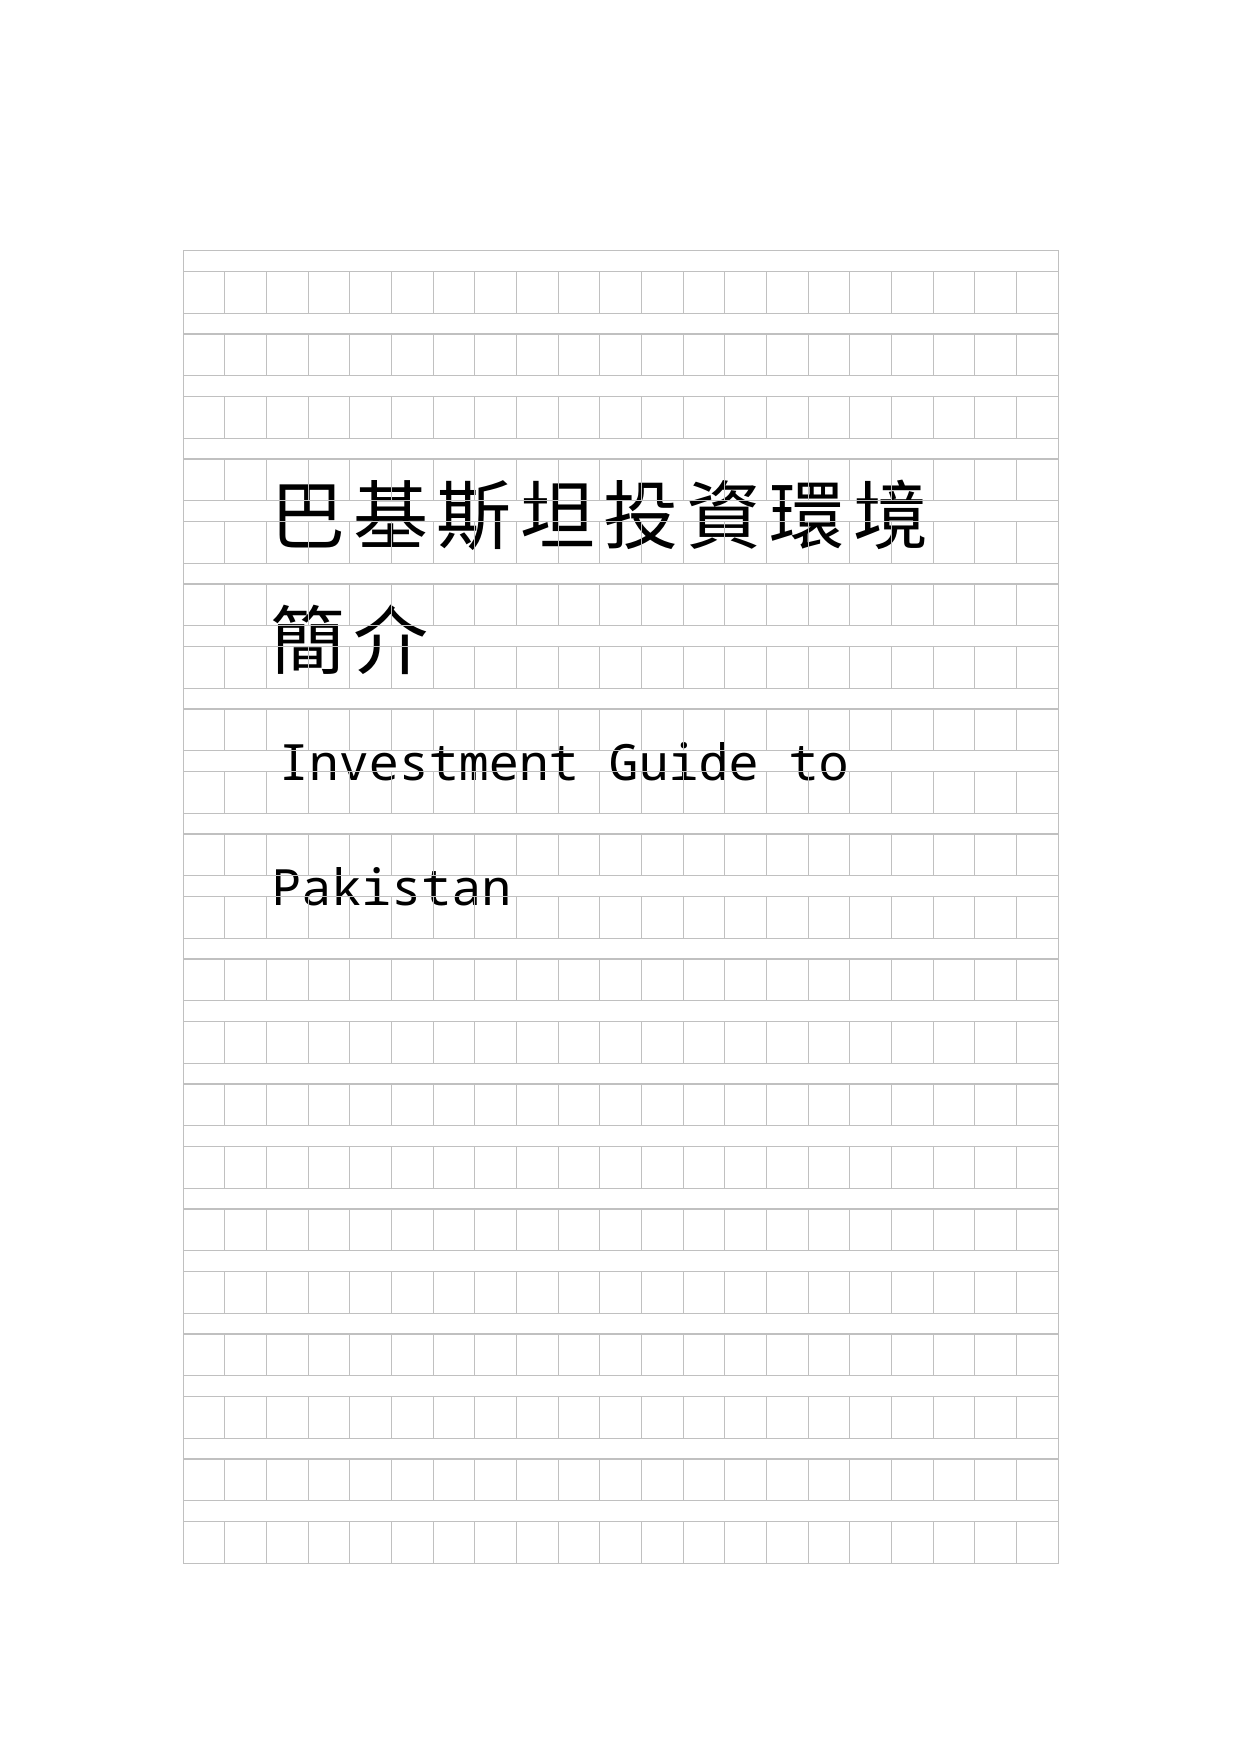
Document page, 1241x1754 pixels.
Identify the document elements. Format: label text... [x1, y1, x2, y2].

table_cell 巴基斯坦投資環境簡介 Investment Guide to Pakistan [1017, 522, 1058, 563]
table_cell 巴基斯坦投資環境簡介 Investment Guide to Pakistan [892, 522, 933, 563]
table_cell 巴基斯坦投資環境簡介 Investment Guide to Pakistan [600, 897, 641, 938]
table_header [767, 335, 808, 375]
table_header [184, 376, 1058, 385]
table_cell 巴基斯坦投資環境簡介 Investment Guide to Pakistan [684, 397, 724, 438]
table_cell 巴基斯坦投資環境簡介 Investment Guide to Pakistan [184, 564, 1058, 583]
table_cell 巴基斯坦投資環境簡介 Investment Guide to Pakistan [1017, 460, 1058, 500]
table_cell 巴基斯坦投資環境簡介 Investment Guide to Pakistan [350, 585, 391, 625]
table_cell 巴基斯坦投資環境簡介 Investment Guide to Pakistan [309, 522, 349, 563]
table_header [434, 335, 474, 375]
table_header [725, 272, 766, 313]
table_cell 巴基斯坦投資環境簡介 Investment Guide to Pakistan [767, 835, 808, 875]
table_cell 巴基斯坦投資環境簡介 Investment Guide to Pakistan [225, 897, 266, 938]
table_cell 巴基斯坦投資環境簡介 Investment Guide to Pakistan [559, 397, 599, 438]
table_cell 巴基斯坦投資環境簡介 Investment Guide to Pakistan [892, 460, 933, 500]
table_cell 巴基斯坦投資環境簡介 Investment Guide to Pakistan [559, 772, 599, 813]
table_cell 巴基斯坦投資環境簡介 Investment Guide to Pakistan [434, 835, 474, 875]
table_header [1059, 250, 1074, 385]
table_cell 巴基斯坦投資環境簡介 Investment Guide to Pakistan [642, 460, 683, 500]
table_cell 巴基斯坦投資環境簡介 Investment Guide to Pakistan [642, 397, 683, 438]
table_cell 巴基斯坦投資環境簡介 Investment Guide to Pakistan [184, 814, 1058, 833]
table_cell 巴基斯坦投資環境簡介 Investment Guide to Pakistan [184, 772, 224, 813]
table_header [1017, 335, 1058, 375]
table_cell 巴基斯坦投資環境簡介 Investment Guide to Pakistan [350, 460, 391, 500]
table_cell 巴基斯坦投資環境簡介 Investment Guide to Pakistan [267, 460, 308, 500]
table_cell 巴基斯坦投資環境簡介 Investment Guide to Pakistan [622, 501, 717, 521]
table_header [434, 272, 474, 313]
table_cell 巴基斯坦投資環境簡介 Investment Guide to Pakistan [475, 772, 516, 813]
table_cell 巴基斯坦投資環境簡介 Investment Guide to Pakistan [559, 835, 599, 875]
table_cell 巴基斯坦投資環境簡介 Investment Guide to Pakistan [767, 772, 808, 813]
table_cell 巴基斯坦投資環境簡介 Investment Guide to Pakistan [267, 647, 308, 688]
table_cell 巴基斯坦投資環境簡介 Investment Guide to Pakistan [559, 460, 599, 500]
table_cell 巴基斯坦投資環境簡介 Investment Guide to Pakistan [392, 710, 433, 750]
table_cell 巴基斯坦投資環境簡介 Investment Guide to Pakistan [392, 897, 433, 938]
table_cell 巴基斯坦投資環境簡介 Investment Guide to Pakistan [392, 772, 433, 813]
table_cell 巴基斯坦投資環境簡介 Investment Guide to Pakistan [934, 397, 974, 438]
table_cell 巴基斯坦投資環境簡介 Investment Guide to Pakistan [475, 710, 516, 750]
table_cell 巴基斯坦投資環境簡介 Investment Guide to Pakistan [767, 397, 808, 438]
table_cell 巴基斯坦投資環境簡介 Investment Guide to Pakistan [517, 647, 558, 688]
table_cell 巴基斯坦投資環境簡介 Investment Guide to Pakistan [267, 710, 308, 750]
table_cell 巴基斯坦投資環境簡介 Investment Guide to Pakistan [184, 751, 291, 771]
table_cell 巴基斯坦投資環境簡介 Investment Guide to Pakistan [475, 397, 516, 438]
table_cell 巴基斯坦投資環境簡介 Investment Guide to Pakistan [600, 710, 641, 750]
table_cell 巴基斯坦投資環境簡介 Investment Guide to Pakistan [600, 835, 641, 875]
table_cell 巴基斯坦投資環境簡介 Investment Guide to Pakistan [475, 585, 516, 625]
table_header [350, 272, 391, 313]
table_cell 巴基斯坦投資環境簡介 Investment Guide to Pakistan [517, 585, 558, 625]
table_cell 巴基斯坦投資環境簡介 Investment Guide to Pakistan [934, 710, 974, 750]
table_cell 巴基斯坦投資環境簡介 Investment Guide to Pakistan [850, 522, 891, 563]
table_cell 巴基斯坦投資環境簡介 Investment Guide to Pakistan [267, 772, 308, 813]
table_cell 巴基斯坦投資環境簡介 Investment Guide to Pakistan [350, 710, 391, 750]
table_cell 巴基斯坦投資環境簡介 Investment Guide to Pakistan [559, 710, 599, 750]
table_cell 巴基斯坦投資環境簡介 Investment Guide to Pakistan [225, 522, 266, 563]
table_cell 巴基斯坦投資環境簡介 Investment Guide to Pakistan [684, 710, 724, 750]
table_header [600, 272, 641, 313]
table_cell 巴基斯坦投資環境簡介 Investment Guide to Pakistan [184, 876, 276, 896]
table_cell 巴基斯坦投資環境簡介 Investment Guide to Pakistan [350, 835, 391, 875]
table_cell 巴基斯坦投資環境簡介 Investment Guide to Pakistan [475, 897, 516, 938]
table_header [475, 272, 516, 313]
table_header [559, 272, 599, 313]
table_cell 巴基斯坦投資環境簡介 Investment Guide to Pakistan [809, 647, 849, 688]
table_cell 巴基斯坦投資環境簡介 Investment Guide to Pakistan [642, 897, 683, 938]
table_cell 巴基斯坦投資環境簡介 Investment Guide to Pakistan [725, 585, 766, 625]
table_header [309, 272, 349, 313]
table_cell 巴基斯坦投資環境簡介 Investment Guide to Pakistan [184, 647, 224, 688]
table_cell 巴基斯坦投資環境簡介 Investment Guide to Pakistan [309, 585, 349, 625]
table_cell 巴基斯坦投資環境簡介 Investment Guide to Pakistan [517, 522, 558, 563]
table_cell 巴基斯坦投資環境簡介 Investment Guide to Pakistan [309, 460, 349, 500]
table_header [475, 335, 516, 375]
table_cell 巴基斯坦投資環境簡介 Investment Guide to Pakistan [434, 897, 474, 938]
table_cell 巴基斯坦投資環境簡介 Investment Guide to Pakistan [642, 772, 683, 813]
table_cell 巴基斯坦投資環境簡介 Investment Guide to Pakistan [563, 751, 612, 771]
table_cell 巴基斯坦投資環境簡介 Investment Guide to Pakistan [809, 460, 849, 500]
table_cell 巴基斯坦投資環境簡介 Investment Guide to Pakistan [225, 397, 266, 438]
table_header [392, 335, 433, 375]
table_cell 巴基斯坦投資環境簡介 Investment Guide to Pakistan [267, 585, 308, 625]
table_cell 巴基斯坦投資環境簡介 Investment Guide to Pakistan [975, 835, 1016, 875]
table_cell 巴基斯坦投資環境簡介 Investment Guide to Pakistan [809, 710, 849, 750]
table_cell 巴基斯坦投資環境簡介 Investment Guide to Pakistan [184, 460, 224, 500]
table_cell 巴基斯坦投資環境簡介 Investment Guide to Pakistan [767, 522, 808, 563]
table_cell 巴基斯坦投資環境簡介 Investment Guide to Pakistan [436, 876, 1058, 896]
table_cell 巴基斯坦投資環境簡介 Investment Guide to Pakistan [517, 835, 558, 875]
table_cell 巴基斯坦投資環境簡介 Investment Guide to Pakistan [1017, 897, 1058, 938]
table_cell 巴基斯坦投資環境簡介 Investment Guide to Pakistan [283, 626, 333, 646]
table_cell 巴基斯坦投資環境簡介 Investment Guide to Pakistan [443, 751, 558, 771]
table_cell 巴基斯坦投資環境簡介 Investment Guide to Pakistan [684, 460, 724, 500]
table_cell 巴基斯坦投資環境簡介 Investment Guide to Pakistan [225, 585, 266, 625]
table_cell 巴基斯坦投資環境簡介 Investment Guide to Pakistan [767, 585, 808, 625]
table_cell 巴基斯坦投資環境簡介 Investment Guide to Pakistan [184, 522, 224, 563]
table_header [975, 335, 1016, 375]
table_cell 巴基斯坦投資環境簡介 Investment Guide to Pakistan [725, 460, 766, 500]
table_cell 巴基斯坦投資環境簡介 Investment Guide to Pakistan [725, 772, 766, 813]
table_cell 巴基斯坦投資環境簡介 Investment Guide to Pakistan [350, 772, 391, 813]
table_cell 巴基斯坦投資環境簡介 Investment Guide to Pakistan [809, 397, 849, 438]
table_cell 巴基斯坦投資環境簡介 Investment Guide to Pakistan [850, 460, 891, 500]
table_cell 巴基斯坦投資環境簡介 Investment Guide to Pakistan [184, 835, 224, 875]
table_header [850, 272, 891, 313]
table_cell 巴基斯坦投資環境簡介 Investment Guide to Pakistan [309, 710, 349, 750]
table_cell 巴基斯坦投資環境簡介 Investment Guide to Pakistan [184, 385, 1058, 396]
table_cell 巴基斯坦投資環境簡介 Investment Guide to Pakistan [892, 772, 933, 813]
table_header [892, 335, 933, 375]
table_cell 巴基斯坦投資環境簡介 Investment Guide to Pakistan [280, 876, 336, 896]
table_cell 巴基斯坦投資環境簡介 Investment Guide to Pakistan [975, 710, 1016, 750]
table_header [184, 272, 224, 313]
table_cell 巴基斯坦投資環境簡介 Investment Guide to Pakistan [1017, 397, 1058, 438]
table_cell 巴基斯坦投資環境簡介 Investment Guide to Pakistan [434, 460, 474, 500]
table_header [642, 272, 683, 313]
table_cell 巴基斯坦投資環境簡介 Investment Guide to Pakistan [850, 897, 891, 938]
table_cell 巴基斯坦投資環境簡介 Investment Guide to Pakistan [850, 835, 891, 875]
table_header [392, 272, 433, 313]
table_cell 巴基斯坦投資環境簡介 Investment Guide to Pakistan [225, 460, 266, 500]
table_cell 巴基斯坦投資環境簡介 Investment Guide to Pakistan [1017, 710, 1058, 750]
table_cell 巴基斯坦投資環境簡介 Investment Guide to Pakistan [285, 501, 371, 521]
table_header [767, 272, 808, 313]
table_cell 巴基斯坦投資環境簡介 Investment Guide to Pakistan [309, 835, 349, 875]
table_cell 巴基斯坦投資環境簡介 Investment Guide to Pakistan [184, 397, 224, 438]
table_cell 巴基斯坦投資環境簡介 Investment Guide to Pakistan [559, 585, 599, 625]
table_cell 巴基斯坦投資環境簡介 Investment Guide to Pakistan [975, 397, 1016, 438]
table_cell 巴基斯坦投資環境簡介 Investment Guide to Pakistan [184, 585, 224, 625]
table_cell 巴基斯坦投資環境簡介 Investment Guide to Pakistan [340, 876, 431, 896]
table_header [975, 272, 1016, 313]
table_cell 巴基斯坦投資環境簡介 Investment Guide to Pakistan [517, 710, 558, 750]
table_header [892, 272, 933, 313]
table_cell 巴基斯坦投資環境簡介 Investment Guide to Pakistan [392, 460, 433, 500]
table_header [309, 335, 349, 375]
table_cell 巴基斯坦投資環境簡介 Investment Guide to Pakistan [309, 647, 349, 688]
table_cell 巴基斯坦投資環境簡介 Investment Guide to Pakistan [475, 835, 516, 875]
table_cell 巴基斯坦投資環境簡介 Investment Guide to Pakistan [1017, 835, 1058, 875]
table_cell 巴基斯坦投資環境簡介 Investment Guide to Pakistan [1017, 647, 1058, 688]
table_cell 巴基斯坦投資環境簡介 Investment Guide to Pakistan [267, 835, 308, 875]
table_cell 巴基斯坦投資環境簡介 Investment Guide to Pakistan [767, 460, 808, 500]
table_cell 巴基斯坦投資環境簡介 Investment Guide to Pakistan [892, 647, 933, 688]
table_header [225, 335, 266, 375]
table_cell 巴基斯坦投資環境簡介 Investment Guide to Pakistan [892, 397, 933, 438]
table_header [225, 272, 266, 313]
table_header [350, 335, 391, 375]
table_cell 巴基斯坦投資環境簡介 Investment Guide to Pakistan [600, 772, 641, 813]
table_cell 巴基斯坦投資環境簡介 Investment Guide to Pakistan [184, 626, 278, 646]
table_cell 巴基斯坦投資環境簡介 Investment Guide to Pakistan [767, 710, 808, 750]
table_cell 巴基斯坦投資環境簡介 Investment Guide to Pakistan [1017, 585, 1058, 625]
table_cell 巴基斯坦投資環境簡介 Investment Guide to Pakistan [725, 647, 766, 688]
table_cell 巴基斯坦投資環境簡介 Investment Guide to Pakistan [392, 585, 433, 625]
table_cell 巴基斯坦投資環境簡介 Investment Guide to Pakistan [934, 460, 974, 500]
table_cell 巴基斯坦投資環境簡介 Investment Guide to Pakistan [184, 501, 280, 521]
table_cell 巴基斯坦投資環境簡介 Investment Guide to Pakistan [934, 772, 974, 813]
table_cell 巴基斯坦投資環境簡介 Investment Guide to Pakistan [642, 522, 683, 563]
table_cell 巴基斯坦投資環境簡介 Investment Guide to Pakistan [725, 522, 766, 563]
table_cell 巴基斯坦投資環境簡介 Investment Guide to Pakistan [350, 647, 391, 688]
table_cell 巴基斯坦投資環境簡介 Investment Guide to Pakistan [475, 522, 516, 563]
table_cell 巴基斯坦投資環境簡介 Investment Guide to Pakistan [642, 647, 683, 688]
table_cell 巴基斯坦投資環境簡介 Investment Guide to Pakistan [434, 647, 474, 688]
table_cell 巴基斯坦投資環境簡介 Investment Guide to Pakistan [803, 751, 1058, 771]
table_cell 巴基斯坦投資環境簡介 Investment Guide to Pakistan [850, 710, 891, 750]
table_cell 巴基斯坦投資環境簡介 Investment Guide to Pakistan [434, 522, 474, 563]
table_cell 巴基斯坦投資環境簡介 Investment Guide to Pakistan [517, 897, 558, 938]
table_header [934, 335, 974, 375]
table_header [684, 272, 724, 313]
table_cell 巴基斯坦投資環境簡介 Investment Guide to Pakistan [684, 585, 724, 625]
table_cell 巴基斯坦投資環境簡介 Investment Guide to Pakistan [809, 772, 849, 813]
table_cell 巴基斯坦投資環境簡介 Investment Guide to Pakistan [975, 522, 1016, 563]
table_cell 巴基斯坦投資環境簡介 Investment Guide to Pakistan [642, 585, 683, 625]
table_cell 巴基斯坦投資環境簡介 Investment Guide to Pakistan [684, 772, 724, 813]
table_cell 巴基斯坦投資環境簡介 Investment Guide to Pakistan [225, 835, 266, 875]
table_cell 巴基斯坦投資環境簡介 Investment Guide to Pakistan [434, 710, 474, 750]
table_cell 巴基斯坦投資環境簡介 Investment Guide to Pakistan [850, 772, 891, 813]
table_cell 巴基斯坦投資環境簡介 Investment Guide to Pakistan [484, 501, 533, 521]
table_cell 巴基斯坦投資環境簡介 Investment Guide to Pakistan [517, 397, 558, 438]
table_header [267, 272, 308, 313]
table_cell 巴基斯坦投資環境簡介 Investment Guide to Pakistan [642, 710, 683, 750]
table_cell 巴基斯坦投資環境簡介 Investment Guide to Pakistan [600, 585, 641, 625]
table_cell 巴基斯坦投資環境簡介 Investment Guide to Pakistan [392, 522, 433, 563]
table_cell 巴基斯坦投資環境簡介 Investment Guide to Pakistan [600, 397, 641, 438]
table_cell 巴基斯坦投資環境簡介 Investment Guide to Pakistan [559, 897, 599, 938]
table_cell 巴基斯坦投資環境簡介 Investment Guide to Pakistan [725, 397, 766, 438]
table_cell 巴基斯坦投資環境簡介 Investment Guide to Pakistan [184, 710, 224, 750]
table_cell 巴基斯坦投資環境簡介 Investment Guide to Pakistan [892, 585, 933, 625]
table_cell 巴基斯坦投資環境簡介 Investment Guide to Pakistan [350, 897, 391, 938]
table_cell 巴基斯坦投資環境簡介 Investment Guide to Pakistan [434, 397, 474, 438]
table_cell 巴基斯坦投資環境簡介 Investment Guide to Pakistan [892, 897, 933, 938]
table_header [267, 335, 308, 375]
table_header [184, 314, 1058, 333]
table_header [1017, 272, 1058, 313]
table_cell 巴基斯坦投資環境簡介 Investment Guide to Pakistan [975, 460, 1016, 500]
table_cell 巴基斯坦投資環境簡介 Investment Guide to Pakistan [642, 835, 683, 875]
table_cell 巴基斯坦投資環境簡介 Investment Guide to Pakistan [392, 397, 433, 438]
table_cell 巴基斯坦投資環境簡介 Investment Guide to Pakistan [850, 585, 891, 625]
table_cell 巴基斯坦投資環境簡介 Investment Guide to Pakistan [475, 647, 516, 688]
table_cell 巴基斯坦投資環境簡介 Investment Guide to Pakistan [225, 710, 266, 750]
table_cell 巴基斯坦投資環境簡介 Investment Guide to Pakistan [767, 897, 808, 938]
table_cell 巴基斯坦投資環境簡介 Investment Guide to Pakistan [934, 835, 974, 875]
table_cell 巴基斯坦投資環境簡介 Investment Guide to Pakistan [809, 897, 849, 938]
table_cell 巴基斯坦投資環境簡介 Investment Guide to Pakistan [517, 460, 558, 500]
table_cell 巴基斯坦投資環境簡介 Investment Guide to Pakistan [225, 772, 266, 813]
table_cell 巴基斯坦投資環境簡介 Investment Guide to Pakistan [724, 751, 798, 771]
table_cell 巴基斯坦投資環境簡介 Investment Guide to Pakistan [892, 835, 933, 875]
table_cell 巴基斯坦投資環境簡介 Investment Guide to Pakistan [295, 751, 438, 771]
table_cell 巴基斯坦投資環境簡介 Investment Guide to Pakistan [517, 772, 558, 813]
table_cell 巴基斯坦投資環境簡介 Investment Guide to Pakistan [309, 772, 349, 813]
table_cell 巴基斯坦投資環境簡介 Investment Guide to Pakistan [559, 647, 599, 688]
table_cell 巴基斯坦投資環境簡介 Investment Guide to Pakistan [434, 585, 474, 625]
table_cell 巴基斯坦投資環境簡介 Investment Guide to Pakistan [892, 710, 933, 750]
table_cell 巴基斯坦投資環境簡介 Investment Guide to Pakistan [392, 835, 433, 875]
table_cell 巴基斯坦投資環境簡介 Investment Guide to Pakistan [684, 897, 724, 938]
table_cell 巴基斯坦投資環境簡介 Investment Guide to Pakistan [392, 647, 433, 688]
table_cell 巴基斯坦投資環境簡介 Investment Guide to Pakistan [934, 897, 974, 938]
table_cell 巴基斯坦投資環境簡介 Investment Guide to Pakistan [225, 647, 266, 688]
table_cell 巴基斯坦投資環境簡介 Investment Guide to Pakistan [870, 501, 1058, 521]
table_cell 巴基斯坦投資環境簡介 Investment Guide to Pakistan [615, 751, 720, 771]
table_cell 巴基斯坦投資環境簡介 Investment Guide to Pakistan [1059, 385, 1074, 938]
table_cell 巴基斯坦投資環境簡介 Investment Guide to Pakistan [184, 439, 1058, 458]
table_cell 巴基斯坦投資環境簡介 Investment Guide to Pakistan [975, 585, 1016, 625]
table_header [642, 335, 683, 375]
table_cell 巴基斯坦投資環境簡介 Investment Guide to Pakistan [785, 501, 865, 521]
table_cell 巴基斯坦投資環境簡介 Investment Guide to Pakistan [309, 897, 349, 938]
table_header [850, 335, 891, 375]
table_cell 巴基斯坦投資環境簡介 Investment Guide to Pakistan [309, 397, 349, 438]
table_cell 巴基斯坦投資環境簡介 Investment Guide to Pakistan [475, 460, 516, 500]
table_cell 巴基斯坦投資環境簡介 Investment Guide to Pakistan [184, 689, 1058, 708]
table_header [684, 335, 724, 375]
table_cell 巴基斯坦投資環境簡介 Investment Guide to Pakistan [338, 626, 1058, 646]
table_cell 巴基斯坦投資環境簡介 Investment Guide to Pakistan [267, 397, 308, 438]
table_cell 巴基斯坦投資環境簡介 Investment Guide to Pakistan [715, 501, 780, 521]
table_cell 巴基斯坦投資環境簡介 Investment Guide to Pakistan [559, 522, 599, 563]
table_header [600, 335, 641, 375]
table_header [184, 335, 224, 375]
table_cell 巴基斯坦投資環境簡介 Investment Guide to Pakistan [934, 585, 974, 625]
table_cell 巴基斯坦投資環境簡介 Investment Guide to Pakistan [684, 522, 724, 563]
table_cell 巴基斯坦投資環境簡介 Investment Guide to Pakistan [850, 647, 891, 688]
table_header [809, 335, 849, 375]
table_cell 巴基斯坦投資環境簡介 Investment Guide to Pakistan [934, 647, 974, 688]
table_cell 巴基斯坦投資環境簡介 Investment Guide to Pakistan [809, 835, 849, 875]
table_cell 巴基斯坦投資環境簡介 Investment Guide to Pakistan [350, 522, 391, 563]
table_cell 巴基斯坦投資環境簡介 Investment Guide to Pakistan [725, 710, 766, 750]
table_cell 巴基斯坦投資環境簡介 Investment Guide to Pakistan [725, 897, 766, 938]
table_header [517, 335, 558, 375]
table_cell 巴基斯坦投資環境簡介 Investment Guide to Pakistan [975, 897, 1016, 938]
table_cell 巴基斯坦投資環境簡介 Investment Guide to Pakistan [809, 522, 849, 563]
table_cell 巴基斯坦投資環境簡介 Investment Guide to Pakistan [184, 897, 224, 938]
table_cell 巴基斯坦投資環境簡介 Investment Guide to Pakistan [725, 835, 766, 875]
table_cell 巴基斯坦投資環境簡介 Investment Guide to Pakistan [809, 585, 849, 625]
table_cell 巴基斯坦投資環境簡介 Investment Guide to Pakistan [267, 522, 308, 563]
table_cell 巴基斯坦投資環境簡介 Investment Guide to Pakistan [684, 835, 724, 875]
table_header [934, 272, 974, 313]
table_cell 巴基斯坦投資環境簡介 Investment Guide to Pakistan [600, 522, 641, 563]
table_cell 巴基斯坦投資環境簡介 Investment Guide to Pakistan [600, 647, 641, 688]
table_header [184, 251, 1058, 271]
table_cell 巴基斯坦投資環境簡介 Investment Guide to Pakistan [600, 460, 641, 500]
table_cell 巴基斯坦投資環境簡介 Investment Guide to Pakistan [267, 897, 308, 938]
table_cell 巴基斯坦投資環境簡介 Investment Guide to Pakistan [975, 772, 1016, 813]
table_cell 巴基斯坦投資環境簡介 Investment Guide to Pakistan [934, 522, 974, 563]
table_header [517, 272, 558, 313]
table_header [725, 335, 766, 375]
table_cell 巴基斯坦投資環境簡介 Investment Guide to Pakistan [975, 647, 1016, 688]
table_cell 巴基斯坦投資環境簡介 Investment Guide to Pakistan [434, 772, 474, 813]
table_cell 巴基斯坦投資環境簡介 Investment Guide to Pakistan [350, 397, 391, 438]
table_header [809, 272, 849, 313]
table_cell 巴基斯坦投資環境簡介 Investment Guide to Pakistan [850, 397, 891, 438]
table_cell 巴基斯坦投資環境簡介 Investment Guide to Pakistan [767, 647, 808, 688]
table_cell 巴基斯坦投資環境簡介 Investment Guide to Pakistan [1017, 772, 1058, 813]
table_cell 巴基斯坦投資環境簡介 Investment Guide to Pakistan [684, 647, 724, 688]
table_header [559, 335, 599, 375]
